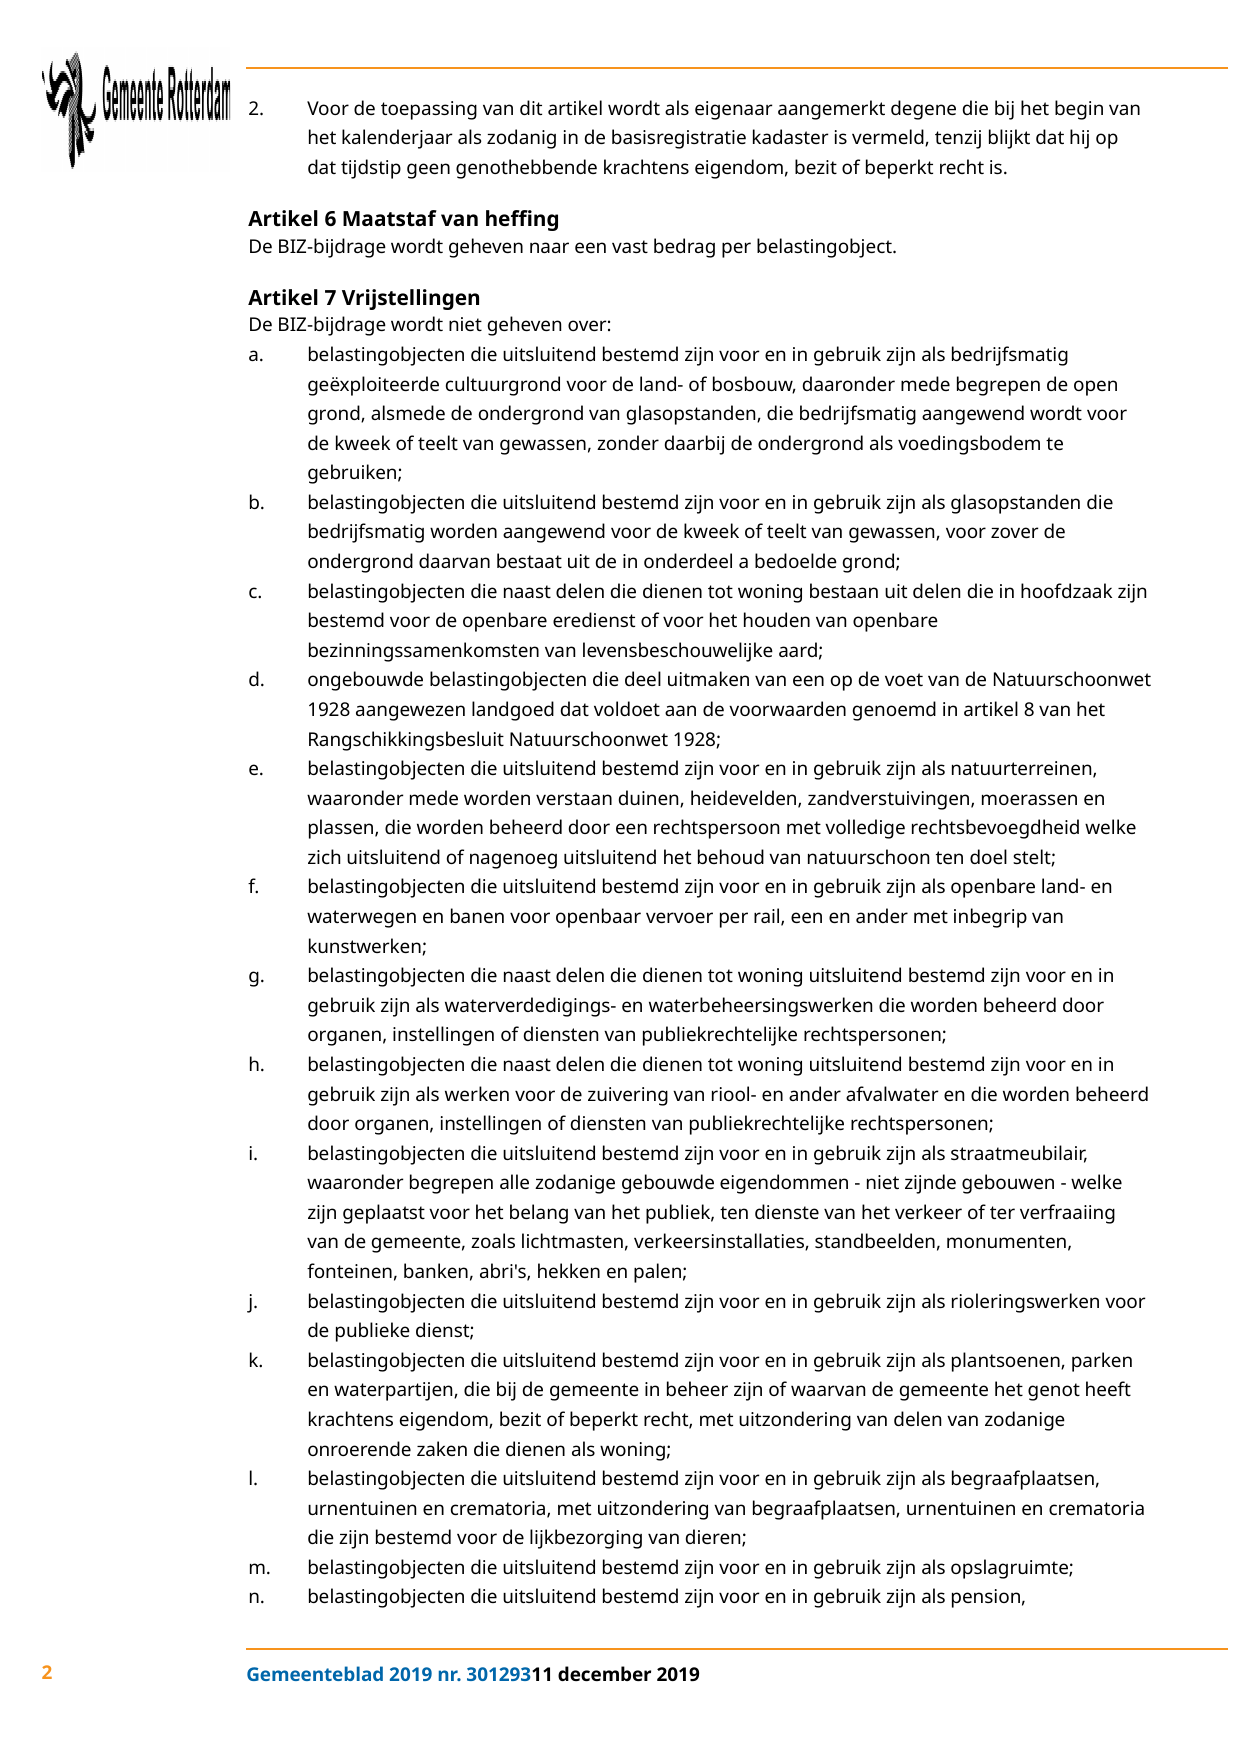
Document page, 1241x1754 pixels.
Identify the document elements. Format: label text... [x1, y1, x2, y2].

list belastingobjecten die uitsluitend bestemd zijn voor en in gebruik zijn als plantsoenen, parken en waterpartijen, die bij de gemeente in beheer zijn of waarvan de gemeente het genot heeft krachtens eigendom, bezit of beperkt recht, met uitzondering van delen van zodanige onroerende zaken die dienen als woning; [248, 1347, 1152, 1462]
list ongebouwde belastingobjecten die deel uitmaken van een op de voet van de Natuurschoonwet 1928 aangewezen landgoed dat voldoet aan de voorwaarden genoemd in artikel 8 van het Rangschikkingsbesluit Natuurschoonwet 1928; [248, 667, 1152, 752]
list belastingobjecten die uitsluitend bestemd zijn voor en in gebruik zijn als bedrijfsmatig geëxploiteerde cultuurgrond voor de land- of bosbouw, daaronder mede begrepen de open grond, alsmede de ondergrond van glasopstanden, die bedrijfsmatig aangewend wordt voor de kweek of teelt van gewassen, zonder daarbij de ondergrond als voedingsbodem te gebruiken; [248, 341, 1152, 485]
list belastingobjecten die naast delen die dienen tot woning uitsluitend bestemd zijn voor en in gebruik zijn als waterverdedigings- en waterbeheersingswerken die worden beheerd door organen, instellingen of diensten van publiekrechtelijke rechtspersonen; [248, 962, 1152, 1047]
text Artikel 6 Maatstaf van heffing [248, 204, 1152, 233]
list belastingobjecten die uitsluitend bestemd zijn voor en in gebruik zijn als begraafplaatsen, urnentuinen en crematoria, met uitzondering van begraafplaatsen, urnentuinen en crematoria die zijn bestemd voor de lijkbezorging van dieren; [248, 1465, 1152, 1550]
list belastingobjecten die uitsluitend bestemd zijn voor en in gebruik zijn als rioleringswerken voor de publieke dienst; [248, 1288, 1152, 1343]
list Voor de toepassing van dit artikel wordt als eigenaar aangemerkt degene die bij het begin van het kalenderjaar als zodanig in de basisregistratie kadaster is vermeld, tenzij blijkt dat hij op dat tijdstip geen genothebbende krachtens eigendom, bezit of beperkt recht is. [248, 95, 1152, 180]
list belastingobjecten die uitsluitend bestemd zijn voor en in gebruik zijn als glasopstanden die bedrijfsmatig worden aangewend voor de kweek of teelt van gewassen, voor zover de ondergrond daarvan bestaat uit de in onderdeel a bedoelde grond; [248, 489, 1152, 574]
text De BIZ-bijdrage wordt niet geheven over: [248, 312, 1152, 337]
list belastingobjecten die uitsluitend bestemd zijn voor en in gebruik zijn als openbare land- en waterwegen en banen voor openbaar vervoer per rail, een en ander met inbegrip van kunstwerken; [248, 874, 1152, 959]
list belastingobjecten die naast delen die dienen tot woning uitsluitend bestemd zijn voor en in gebruik zijn als werken voor de zuivering van riool- en ander afvalwater en die worden beheerd door organen, instellingen of diensten van publiekrechtelijke rechtspersonen; [248, 1051, 1152, 1136]
list belastingobjecten die uitsluitend bestemd zijn voor en in gebruik zijn als opslagruimte; [248, 1554, 1152, 1580]
list belastingobjecten die uitsluitend bestemd zijn voor en in gebruik zijn als straatmeubilair, waaronder begrepen alle zodanige gebouwde eigendommen - niet zijnde gebouwen - welke zijn geplaatst voor het belang van het publiek, ten dienste van het verkeer of ter verfraaiing van de gemeente, zoals lichtmasten, verkeersinstallaties, standbeelden, monumenten, fonteinen, banken, abri's, hekken en palen; [248, 1140, 1152, 1284]
list belastingobjecten die naast delen die dienen tot woning bestaan uit delen die in hoofdzaak zijn bestemd voor de openbare eredienst of voor het houden van openbare bezinningssamenkomsten van levensbeschouwelijke aard; [248, 578, 1152, 663]
text Artikel 7 Vrijstellingen [248, 283, 1152, 312]
text De BIZ-bijdrage wordt geheven naar een vast bedrag per belastingobject. [248, 233, 1152, 258]
list belastingobjecten die uitsluitend bestemd zijn voor en in gebruik zijn als pension, [248, 1584, 1152, 1609]
list belastingobjecten die uitsluitend bestemd zijn voor en in gebruik zijn als natuurterreinen, waaronder mede worden verstaan duinen, heidevelden, zandverstuivingen, moerassen en plassen, die worden beheerd door een rechtspersoon met volledige rechtsbevoegdheid welke zich uitsluitend of nagenoeg uitsluitend het behoud van natuurschoon ten doel stelt; [248, 755, 1152, 870]
picture [41, 47, 231, 172]
